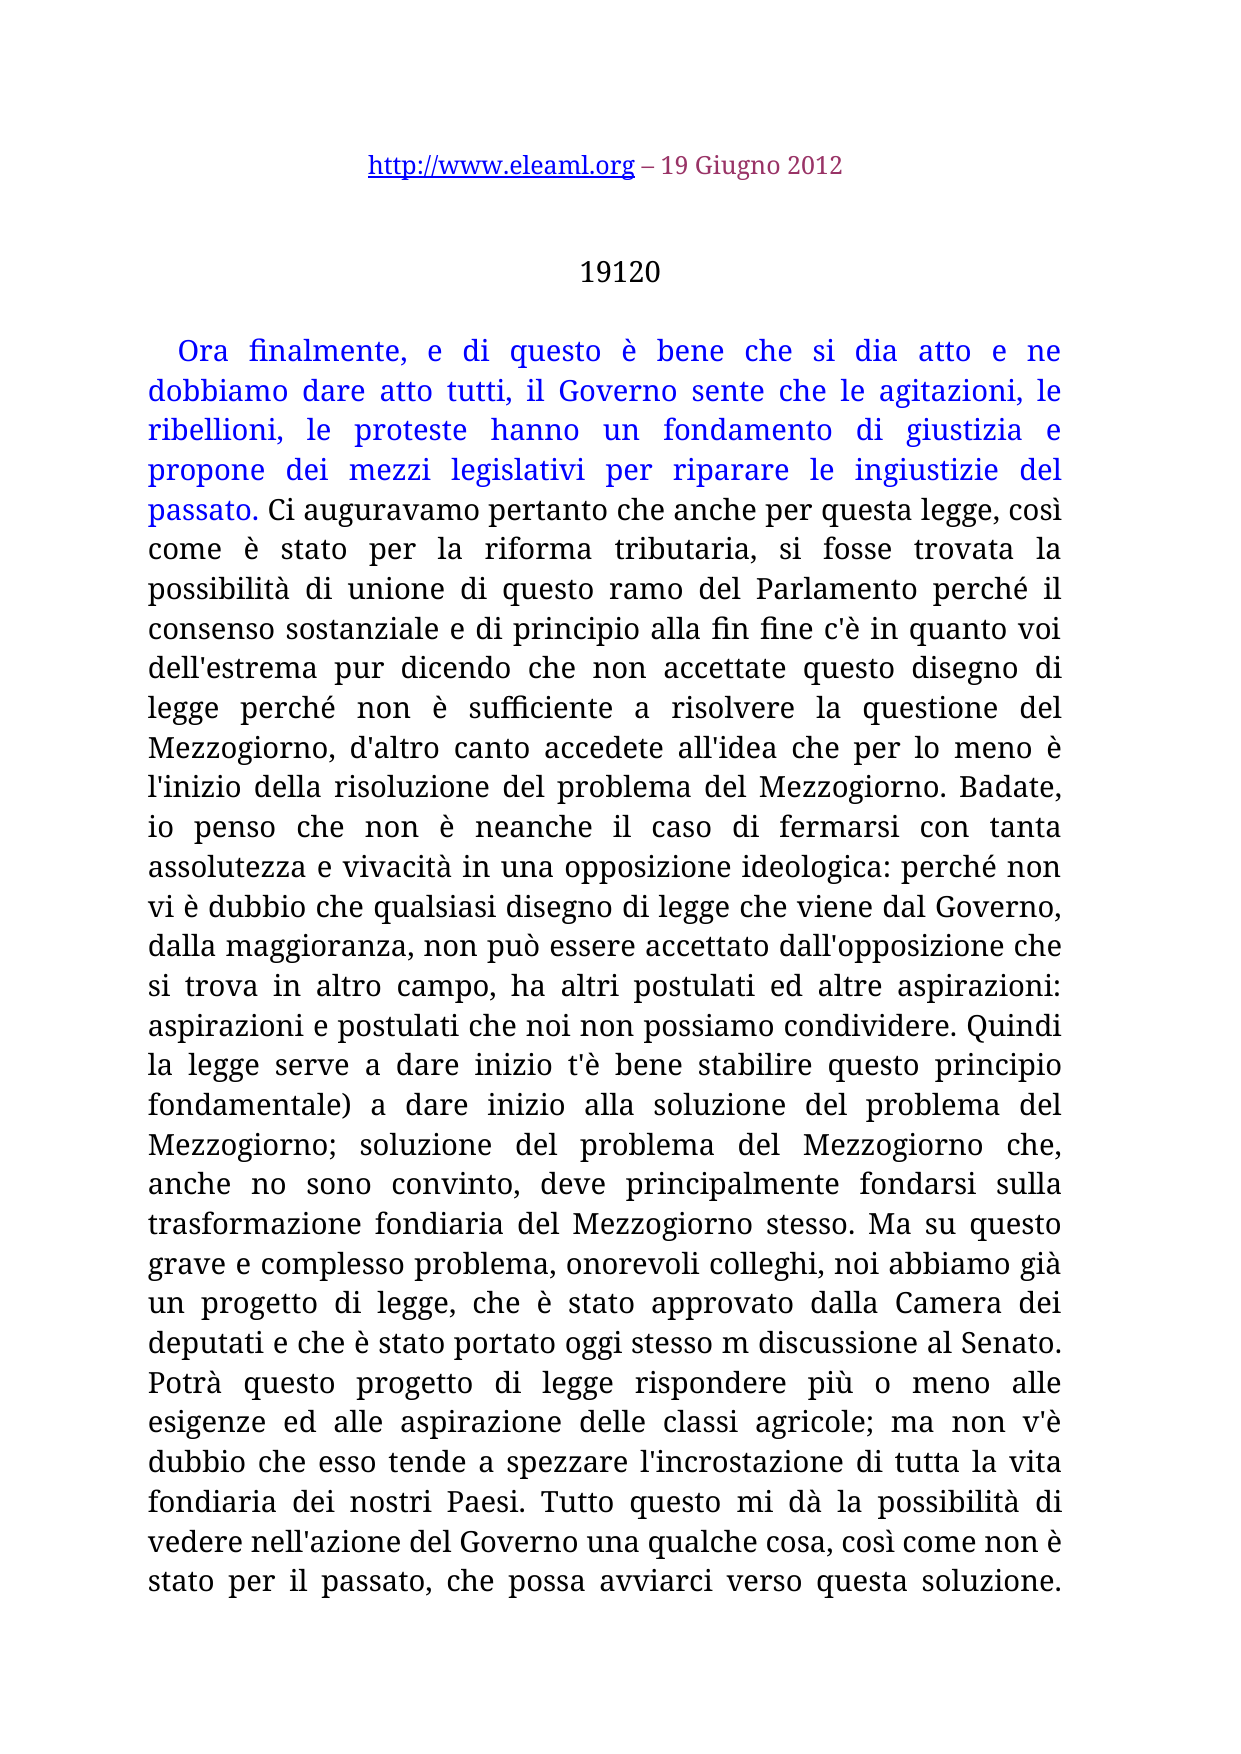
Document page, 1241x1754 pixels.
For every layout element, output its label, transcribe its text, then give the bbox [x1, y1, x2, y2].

text Ora finalmente, e di questo è bene che si dia atto e ne dobbiamo dare atto tutti, il Governo sente che le agitazioni, le ribellioni, le proteste hanno un fondamento di giustizia e propone dei mezzi legislativi per riparare le ingiustizie del passato. Ci auguravamo pertanto che anche per questa legge, così come è stato per la riforma tributaria, si fosse trovata la possibilità di unione di questo ramo del Parlamento perché il consenso sostanziale e di principio alla fin fine c'è in quanto voi dell'estrema pur dicendo che non accettate questo disegno di legge perché non è sufficiente a risolvere la questione del Mezzogiorno, d'altro canto accedete all'idea che per lo meno è l'inizio della risoluzione del problema del Mezzogiorno. Badate, io penso che non è neanche il caso di fermarsi con tanta assolutezza e vivacità in una opposizione ideologica: perché non vi è dubbio che qualsiasi disegno di legge che viene dal Governo, dalla maggioranza, non può essere accettato dall'opposizione che si trova in altro campo, ha altri postulati ed altre aspirazioni: aspirazioni e postulati che noi non possiamo condividere. Quindi la legge serve a dare inizio t'è bene stabilire questo principio fondamentale) a dare inizio alla soluzione del problema del Mezzogiorno; soluzione del problema del Mezzogiorno che, anche no sono convinto, deve principalmente fondarsi sulla trasformazione fondiaria del Mezzogiorno stesso. Ma su questo grave e complesso problema, onorevoli colleghi, noi abbiamo già un progetto di legge, che è stato approvato dalla Camera dei deputati e che è stato portato oggi stesso m discussione al Senato. Potrà questo progetto di legge rispondere più o meno alle esigenze ed alle aspirazione delle classi agricole; ma non v'è dubbio che esso tende a spezzare l'incrostazione di tutta la vita fondiaria dei nostri Paesi. Tutto questo mi dà la possibilità di vedere nell'azione del Governo una qualche cosa, così come non è stato per il passato, che possa avviarci verso questa soluzione. [148, 330, 1063, 1600]
text 19120 [148, 251, 1063, 291]
